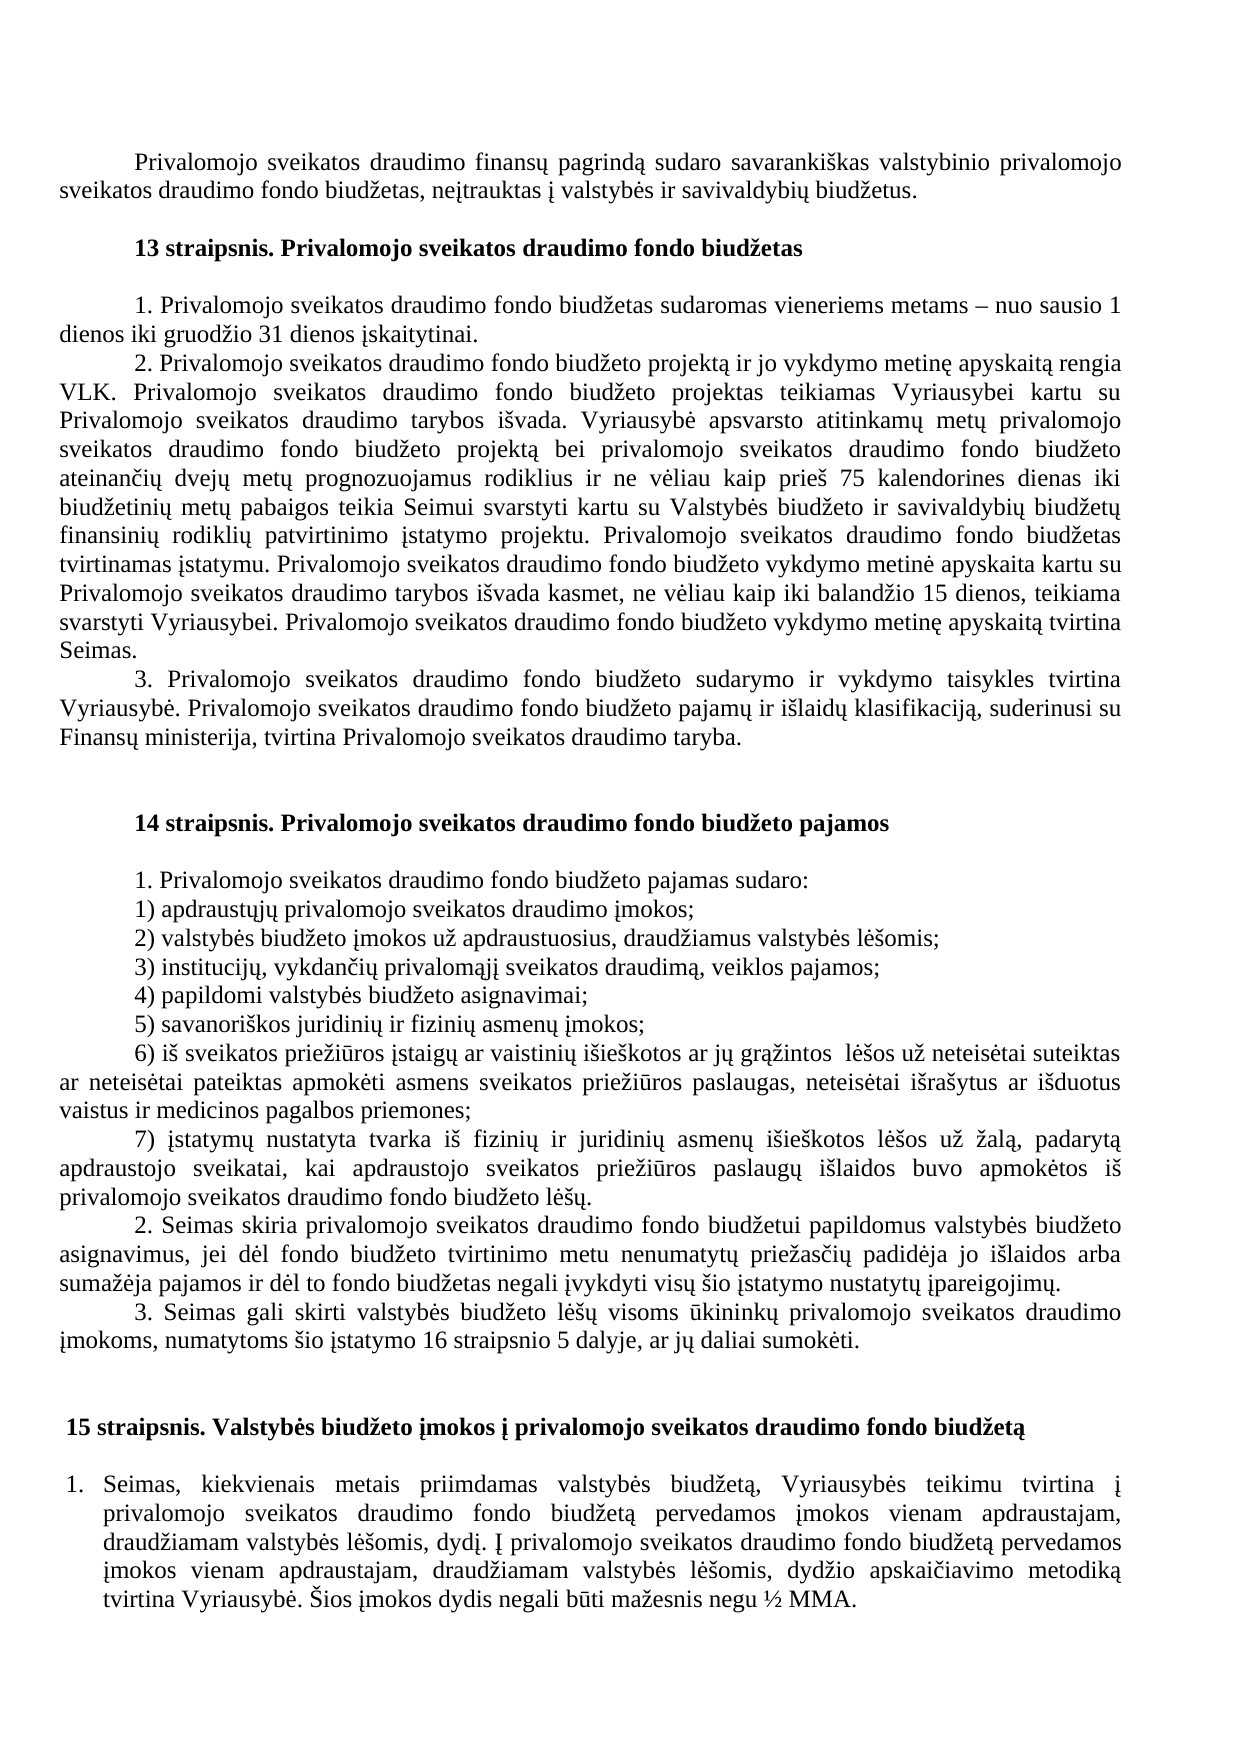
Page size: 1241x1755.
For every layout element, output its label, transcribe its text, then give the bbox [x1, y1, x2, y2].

text 2. Seimas skiria privalomojo sveikatos draudimo fondo biudžetui papildomus valstybės biudžeto asignavimus, jei dėl fondo biudžeto tvirtinimo metu nenumatytų priežasčių padidėja jo išlaidos arba sumažėja pajamos ir dėl to fondo biudžetas negali įvykdyti visų šio įstatymo nustatytų įpareigojimų. [59, 1211, 1122, 1297]
text 2) valstybės biudžeto įmokos už apdraustuosius, draudžiamus valstybės lėšomis; [59, 923, 1122, 952]
text 6) iš sveikatos priežiūros įstaigų ar vaistinių išieškotos ar jų grąžintos lėšos už neteisėtai suteiktas ar neteisėtai pateiktas apmokėti asmens sveikatos priežiūros paslaugas, neteisėtai išrašytus ar išduotus vaistus ir medicinos pagalbos priemones; [59, 1038, 1122, 1124]
text 13 straipsnis. Privalomojo sveikatos draudimo fondo biudžetas [59, 233, 1122, 262]
text 3. Privalomojo sveikatos draudimo fondo biudžeto sudarymo ir vykdymo taisykles tvirtina Vyriausybė. Privalomojo sveikatos draudimo fondo biudžeto pajamų ir išlaidų klasifikaciją, suderinusi su Finansų ministerija, tvirtina Privalomojo sveikatos draudimo taryba. [59, 664, 1122, 751]
text 1. Privalomojo sveikatos draudimo fondo biudžetas sudaromas vieneriems metams – nuo sausio 1 dienos iki gruodžio 31 dienos įskaitytinai. [59, 291, 1122, 348]
text 15 straipsnis. Valstybės biudžeto įmokos į privalomojo sveikatos draudimo fondo biudžetą [59, 1412, 1122, 1441]
text 1) apdraustųjų privalomojo sveikatos draudimo įmokos; [59, 894, 1122, 923]
text 7) įstatymų nustatyta tvarka iš fizinių ir juridinių asmenų išieškotos lėšos už žalą, padarytą apdraustojo sveikatai, kai apdraustojo sveikatos priežiūros paslaugų išlaidos buvo apmokėtos iš privalomojo sveikatos draudimo fondo biudžeto lėšų. [59, 1124, 1122, 1211]
text 4) papildomi valstybės biudžeto asignavimai; [59, 981, 1122, 1009]
text 14 straipsnis. Privalomojo sveikatos draudimo fondo biudžeto pajamos [59, 808, 1122, 837]
text 3) institucijų, vykdančių privalomąjį sveikatos draudimą, veiklos pajamos; [59, 952, 1122, 981]
text 3. Seimas gali skirti valstybės biudžeto lėšų visoms ūkininkų privalomojo sveikatos draudimo įmokoms, numatytoms šio įstatymo 16 straipsnio 5 dalyje, ar jų daliai sumokėti. [59, 1297, 1122, 1354]
text Privalomojo sveikatos draudimo finansų pagrindą sudaro savarankiškas valstybinio privalomojo sveikatos draudimo fondo biudžetas, neįtrauktas į valstybės ir savivaldybių biudžetus. [59, 147, 1122, 204]
text 5) savanoriškos juridinių ir fizinių asmenų įmokos; [59, 1009, 1122, 1038]
text 2. Privalomojo sveikatos draudimo fondo biudžeto projektą ir jo vykdymo metinę apyskaitą rengia VLK. Privalomojo sveikatos draudimo fondo biudžeto projektas teikiamas Vyriausybei kartu su Privalomojo sveikatos draudimo tarybos išvada. Vyriausybė apsvarsto atitinkamų metų privalomojo sveikatos draudimo fondo biudžeto projektą bei privalomojo sveikatos draudimo fondo biudžeto ateinančių dvejų metų prognozuojamus rodiklius ir ne vėliau kaip prieš 75 kalendorines dienas iki biudžetinių metų pabaigos teikia Seimui svarstyti kartu su Valstybės biudžeto ir savivaldybių biudžetų finansinių rodiklių patvirtinimo įstatymo projektu. Privalomojo sveikatos draudimo fondo biudžetas tvirtinamas įstatymu. Privalomojo sveikatos draudimo fondo biudžeto vykdymo metinė apyskaita kartu su Privalomojo sveikatos draudimo tarybos išvada kasmet, ne vėliau kaip iki balandžio 15 dienos, teikiama svarstyti Vyriausybei. Privalomojo sveikatos draudimo fondo biudžeto vykdymo metinę apyskaitą tvirtina Seimas. [59, 348, 1122, 664]
text 1. Privalomojo sveikatos draudimo fondo biudžeto pajamas sudaro: [59, 866, 1122, 894]
text 1. Seimas, kiekvienais metais priimdamas valstybės biudžetą, Vyriausybės teikimu tvirtina į privalomojo sveikatos draudimo fondo biudžetą pervedamos įmokos vienam apdraustajam, draudžiamam valstybės lėšomis, dydį. Į privalomojo sveikatos draudimo fondo biudžetą pervedamos įmokos vienam apdraustajam, draudžiamam valstybės lėšomis, dydžio apskaičiavimo metodiką tvirtina Vyriausybė. Šios įmokos dydis negali būti mažesnis negu ½ MMA. [65, 1469, 1122, 1613]
